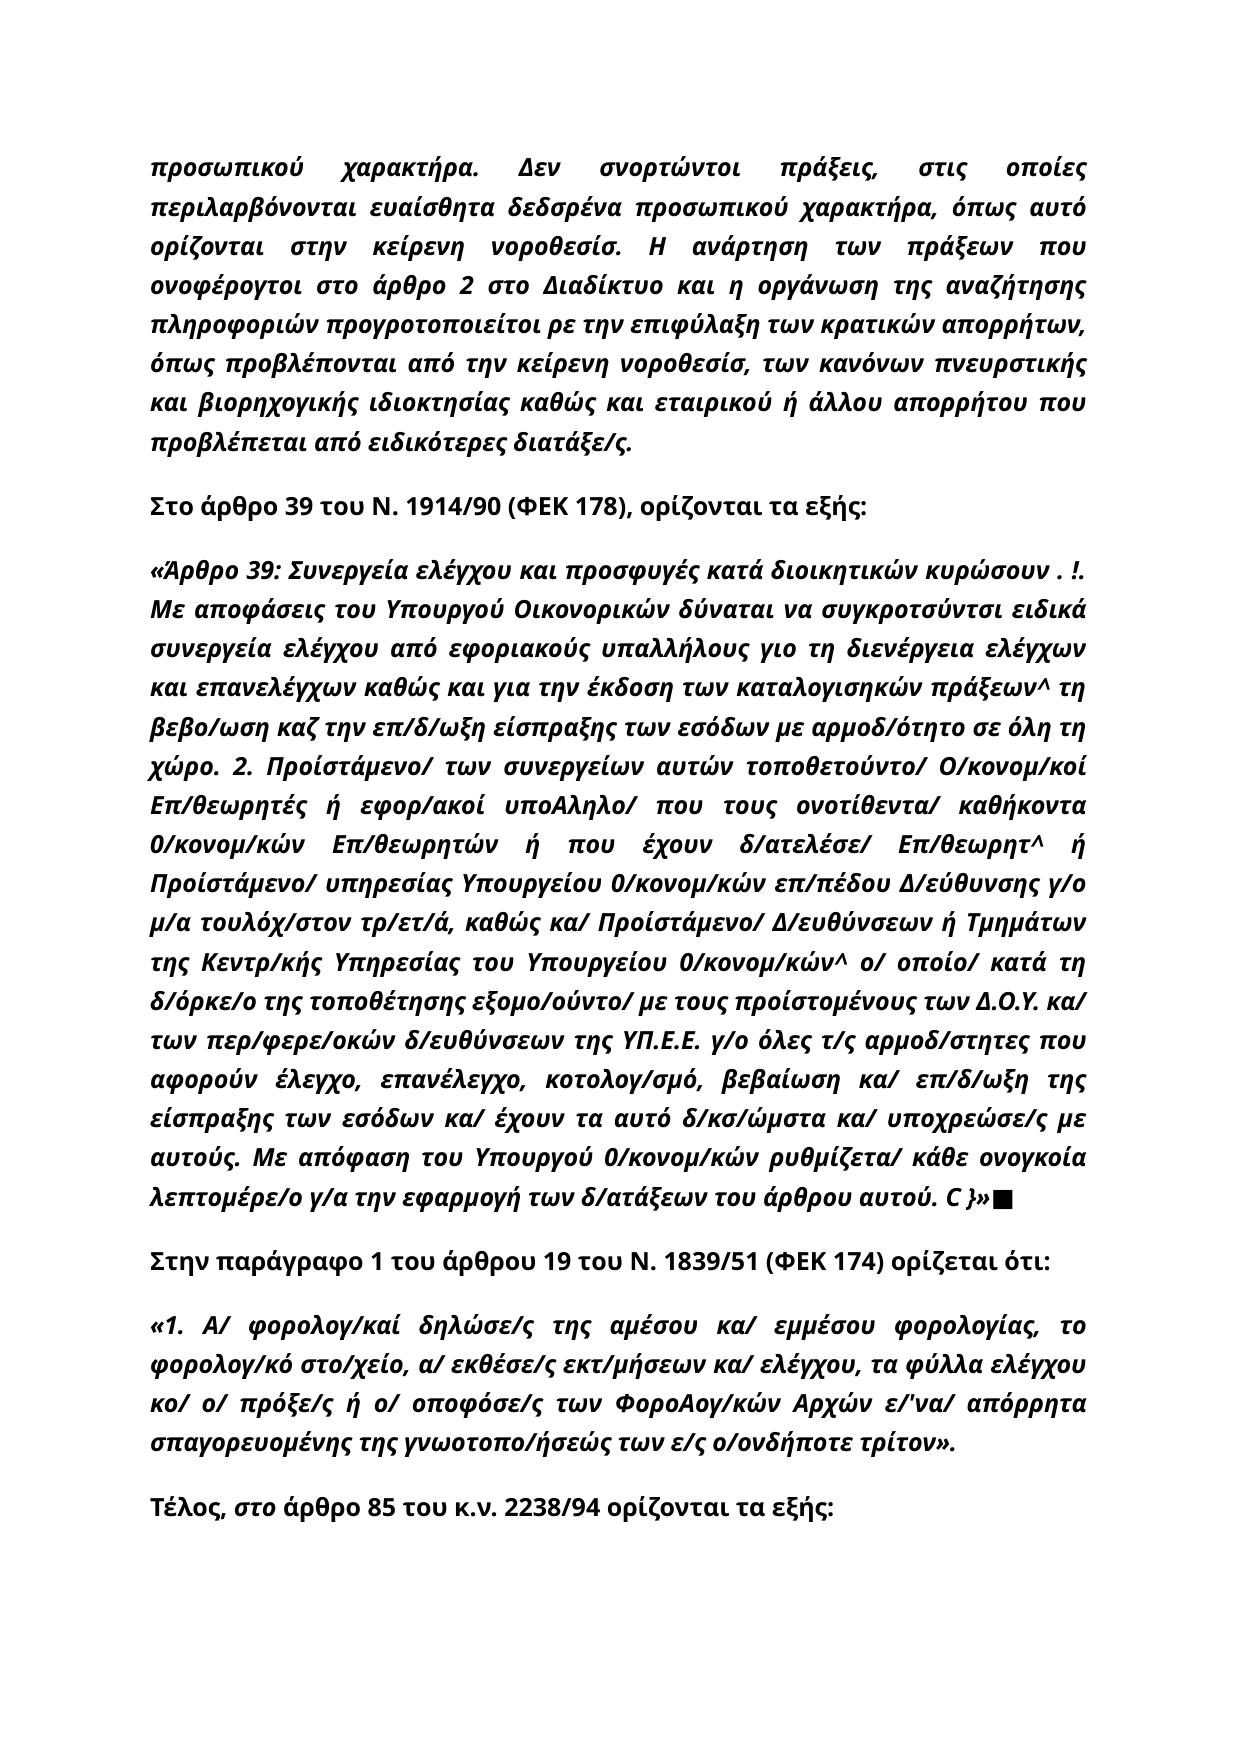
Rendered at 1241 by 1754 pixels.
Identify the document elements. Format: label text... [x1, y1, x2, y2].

text Στην παράγραφο 1 του άρθρου 19 του Ν. 1839/51 (ΦΕΚ 174) ορίζεται ότι: [150, 1243, 1090, 1277]
text «1. Α/ φορολογ/καί δηλώσε/ς της αμέσου κα/ εμμέσου φορολογίας, το φορολογ/κό στο/χείο, α/ εκθέσε/ς εκτ/μήσεων κα/ ελέγχου, τα φύλλα ελέγχου κο/ ο/ πρόξε/ς ή ο/ οποφόσε/ς των ΦοροΑογ/κών Αρχών ε/'να/ απόρρητα σπαγορευομένης της γνωοτοπο/ήσεώς των ε/ς ο/ονδήποτε τρίτον». [150, 1307, 1090, 1459]
text Τέλος, στο άρθρο 85 του κ.ν. 2238/94 ορίζονται τα εξής: [150, 1489, 1090, 1523]
text Στο άρθρο 39 του Ν. 1914/90 (ΦΕΚ 178), ορίζονται τα εξής: [150, 488, 1090, 522]
text «Άρθρο 39: Συνεργεία ελέγχου και προσφυγές κατά διοικητικών κυρώσουν . !. Με αποφάσεις του Υπουργού Οικονορικών δύναται να συγκροτσύντσι ειδικά συνεργεία ελέγχου από εφοριακούς υπαλλήλους γιο τη διενέργεια ελέγχων και επανελέγχων καθώς και για την έκδοση των καταλογισηκών πράξεων^ τη βεβο/ωση καζ την επ/δ/ωξη είσπραξης των εσόδων με αρμοδ/ότητο σε όλη τη χώρο. 2. Προίστάμενο/ των συνεργείων αυτών τοποθετούντο/ Ο/κονομ/κοί Επ/θεωρητές ή εφορ/ακοί υποΑληλο/ που τους ονοτίθεντα/ καθήκοντα 0/κονομ/κών Επ/θεωρητών ή που έχουν δ/ατελέσε/ Επ/θεωρητ^ ή Προίστάμενο/ υπηρεσίας Υπουργείου 0/κονομ/κών επ/πέδου Δ/εύθυνσης γ/ο μ/α τουλόχ/στον τρ/ετ/ά, καθώς κα/ Προίστάμενο/ Δ/ευθύνσεων ή Τμημάτων της Κεντρ/κής Υπηρεσίας του Υπουργείου 0/κονομ/κών^ ο/ οποίο/ κατά τη δ/όρκε/ο της τοποθέτησης εξομο/ούντο/ με τους προίστομένους των Δ.Ο.Υ. κα/ των περ/φερε/οκών δ/ευθύνσεων της ΥΠ.Ε.Ε. γ/ο όλες τ/ς αρμοδ/στητες που αφορούν έλεγχο, επανέλεγχο, κοτολογ/σμό, βεβαίωση κα/ επ/δ/ωξη της είσπραξης των εσόδων κα/ έχουν τα αυτό δ/κσ/ώμστα κα/ υποχρεώσε/ς με αυτούς. Με απόφαση του Υπουργού 0/κονομ/κών ρυθμίζετα/ κάθε ονογκοία λεπτομέρε/ο γ/α την εφαρμογή των δ/ατάξεων του άρθρου αυτού. C }»■ [150, 552, 1090, 1213]
text προσωπικού χαρακτήρα. Δεν σνορτώντοι πράξεις, στις οποίες περιλαρβόνονται ευαίσθητα δεδσρένα προσωπικού χαρακτήρα, όπως αυτό ορίζονται στην κείρενη νοροθεσίσ. Η ανάρτηση των πράξεων που ονοφέρογτοι στο άρθρο 2 στο Διαδίκτυο και η οργάνωση της αναζήτησης πληροφοριών προγροτοποιείτοι ρε την επιφύλαξη των κρατικών απορρήτων, όπως προβλέπονται από την κείρενη νοροθεσίσ, των κανόνων πνευρστικής και βιορηχογικής ιδιοκτησίας καθώς και εταιρικού ή άλλου απορρήτου που προβλέπεται από ειδικότερες διατάξε/ς. [150, 150, 1090, 458]
